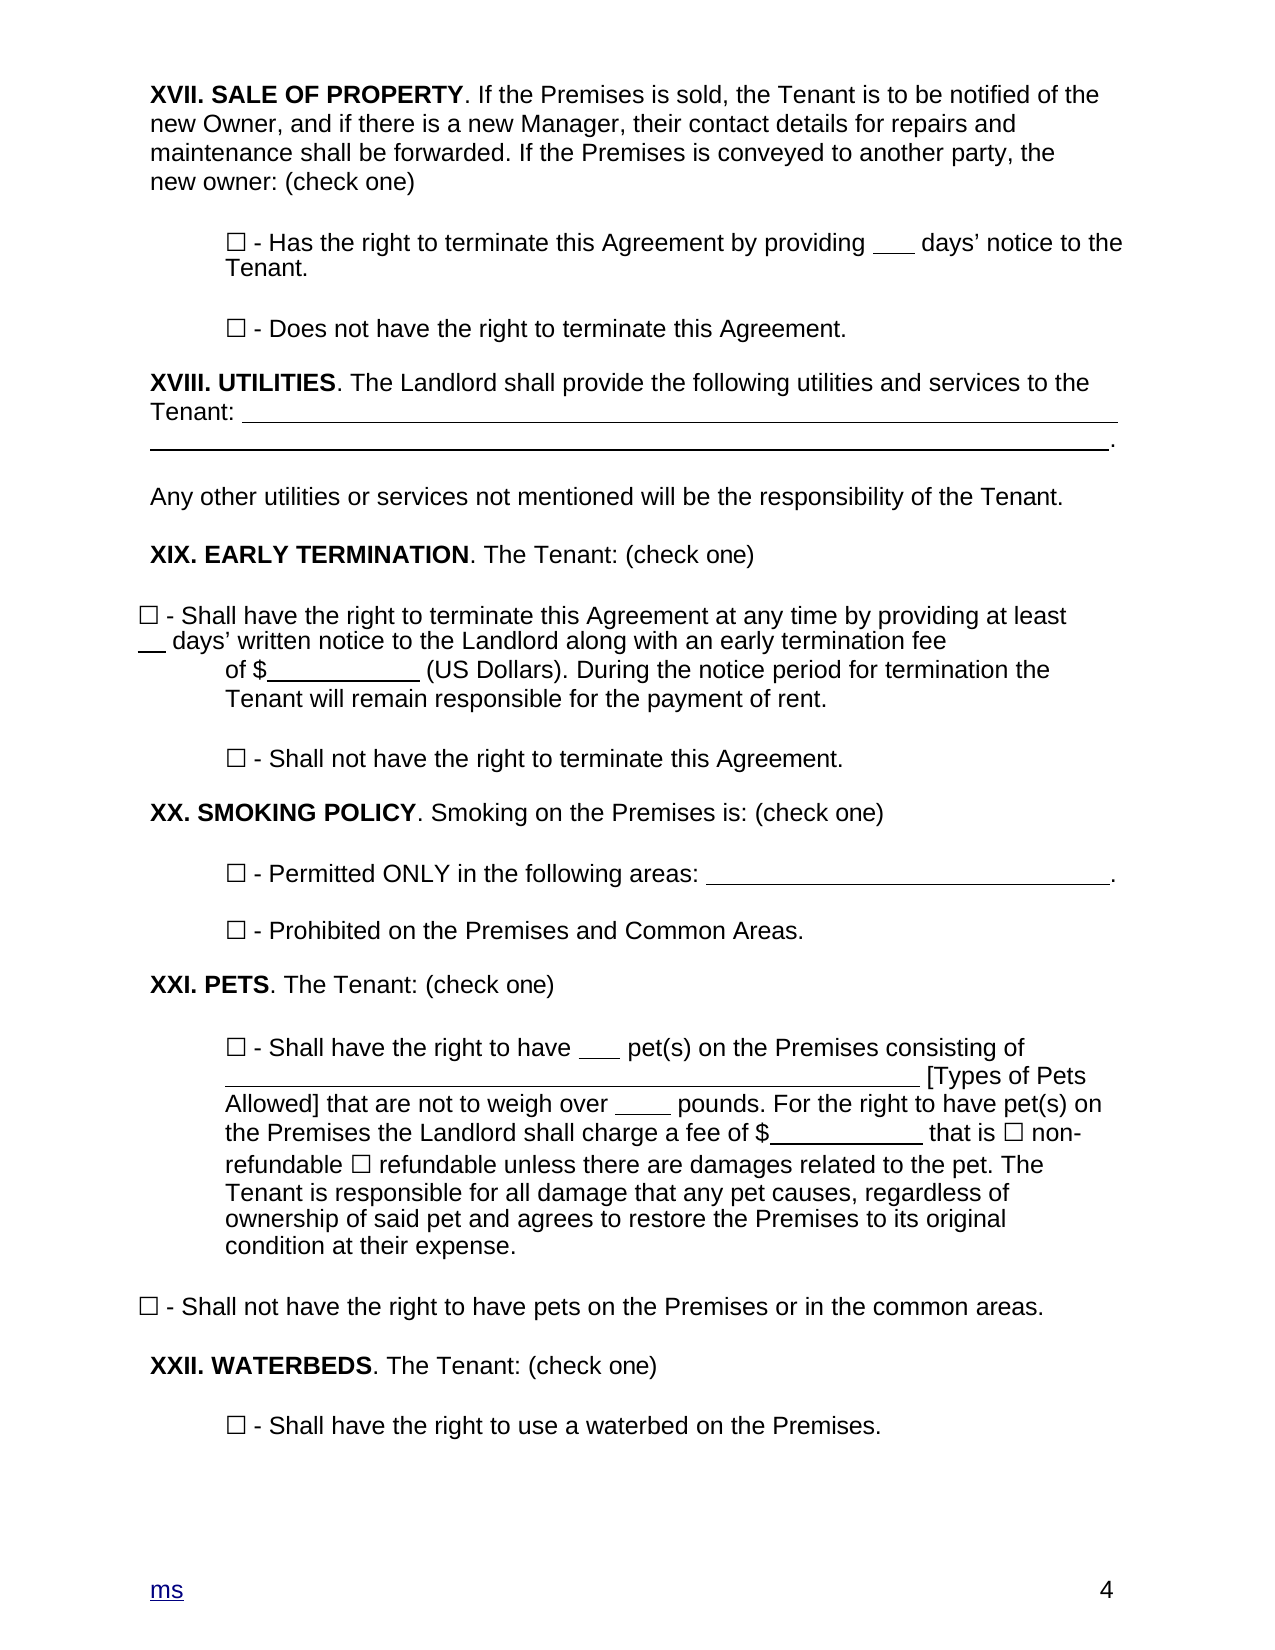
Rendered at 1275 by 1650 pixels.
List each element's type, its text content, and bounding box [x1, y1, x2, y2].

list WATERBEDS. The Tenant: (check one) [150, 1351, 1135, 1379]
list - Permitted ONLY in the following areas: . [225, 855, 1135, 889]
list - Has the right to terminate this Agreement by providing days’ notice to the Tenant. [225, 228, 1124, 281]
text . [150, 425, 1135, 454]
list - Shall not have the right to terminate this Agreement. [225, 741, 1135, 775]
text Allowed] that are not to weigh over pounds. For the right to have pet(s) on the Premises the Landlord shall charge a fee of $ that is ☐ non- refundable ☐ refundable unless there are damages related to the pet. The Tenant is responsible for all damage that any pet causes, regardless of ownership of said pet and agrees to restore the Premises to its original condition at their expense. [225, 1091, 1113, 1260]
list - Shall not have the right to have pets on the Premises or in the common areas. [137, 1293, 1056, 1321]
list SALE OF PROPERTY. If the Premises is sold, the Tenant is to be notified of the new Owner, and if there is a new Manager, their contact details for repairs and maintenance shall be forwarded. If the Premises is conveyed to another party, the new owner: (check one) [150, 81, 1108, 196]
list EARLY TERMINATION. The Tenant: (check one) [150, 540, 1135, 569]
list SMOKING POLICY. Smoking on the Premises is: (check one) [150, 798, 1135, 827]
list - Shall have the right to use a waterbed on the Premises. [225, 1408, 1135, 1442]
text [Types of Pets [225, 1063, 1135, 1089]
text Any other utilities or services not mentioned will be the responsibility of the Tenant. [150, 482, 1135, 511]
list - Shall have the right to have pet(s) on the Premises consisting of [225, 1027, 1135, 1063]
list UTILITIES. The Landlord shall provide the following utilities and services to the Tenant: [150, 368, 1118, 425]
list PETS. The Tenant: (check one) [150, 970, 1135, 999]
text of $ (US Dollars). During the notice period for termination the Tenant will remain responsible for the payment of rent. [225, 655, 1051, 713]
list - Does not have the right to terminate this Agreement. [225, 311, 1135, 345]
list - Prohibited on the Premises and Common Areas. [225, 912, 1135, 946]
list - Shall have the right to terminate this Agreement at any time by providing at least days’ written notice to the Landlord along with an early termination fee [137, 601, 1108, 655]
